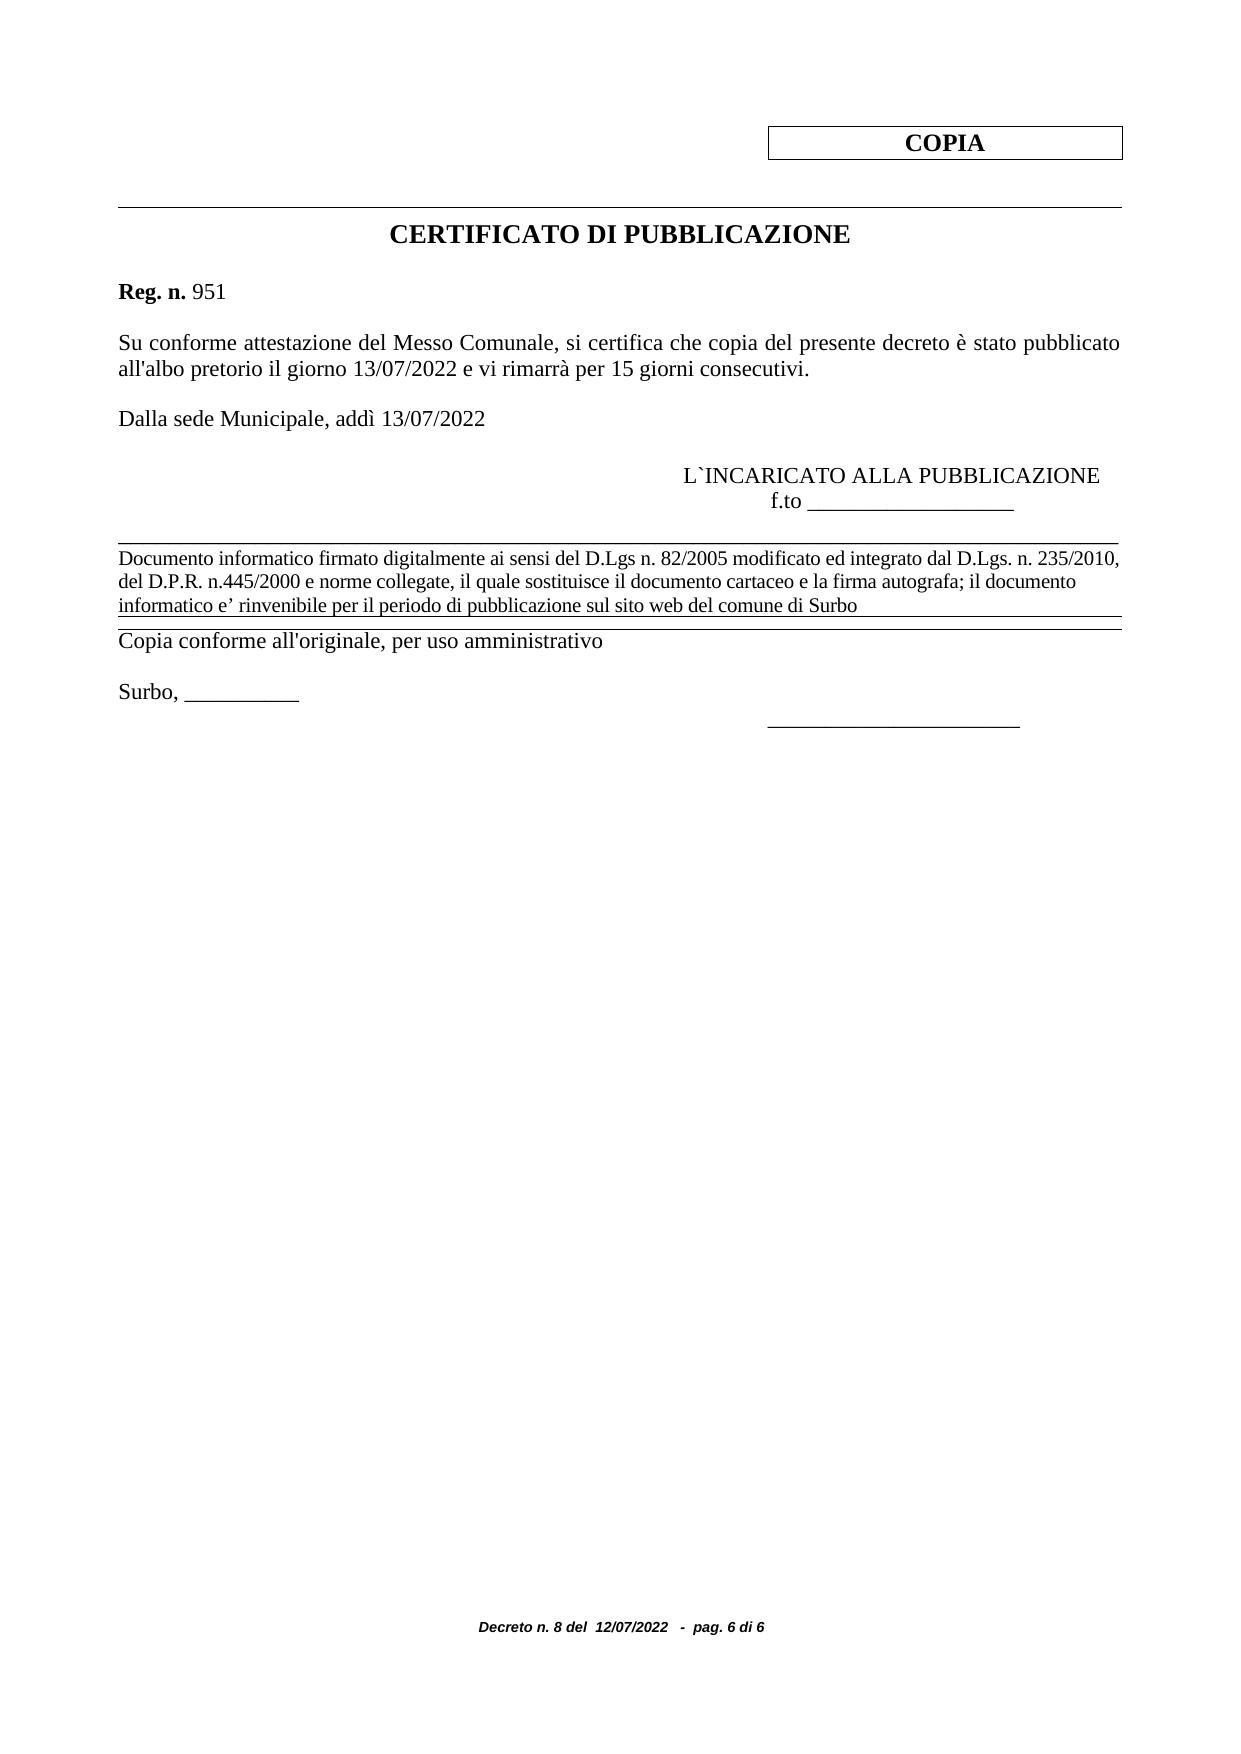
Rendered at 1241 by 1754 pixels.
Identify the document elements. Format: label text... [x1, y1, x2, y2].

text Copia conforme all'originale, per uso amministrativo [118, 630, 1122, 654]
table_header L`INCARICATO ALLA PUBBLICAZIONE f.to __________________ [662, 457, 1122, 519]
text Reg. n. 951 [118, 279, 1122, 305]
text Surbo, __________ [118, 679, 1122, 705]
text Su conforme attestazione del Messo Comunale, si certifica che copia del presente decreto è stato pubblicato all'albo pretorio il giorno 13/07/2022 e vi rimarrà per 15 giorni consecutivi. [118, 330, 1122, 381]
table_header [574, 457, 662, 519]
text ________________________________________________________________________________ [118, 519, 1122, 547]
text ______________________ [118, 705, 1122, 730]
text Dalla sede Municipale, addì 13/07/2022 [118, 406, 1122, 432]
text CERTIFICATO DI PUBBLICAZIONE [118, 219, 1122, 249]
table_header [118, 457, 574, 519]
text Documento informatico firmato digitalmente ai sensi del D.Lgs n. 82/2005 modificato ed integrato dal D.Lgs. n. 235/2010, del D.P.R. n.445/2000 e norme collegate, il quale sostituisce il documento cartaceo e la firma autografa; il documento informatico e’ rinvenibile per il periodo di pubblicazione sul sito web del comune di Surbo [118, 547, 1122, 616]
